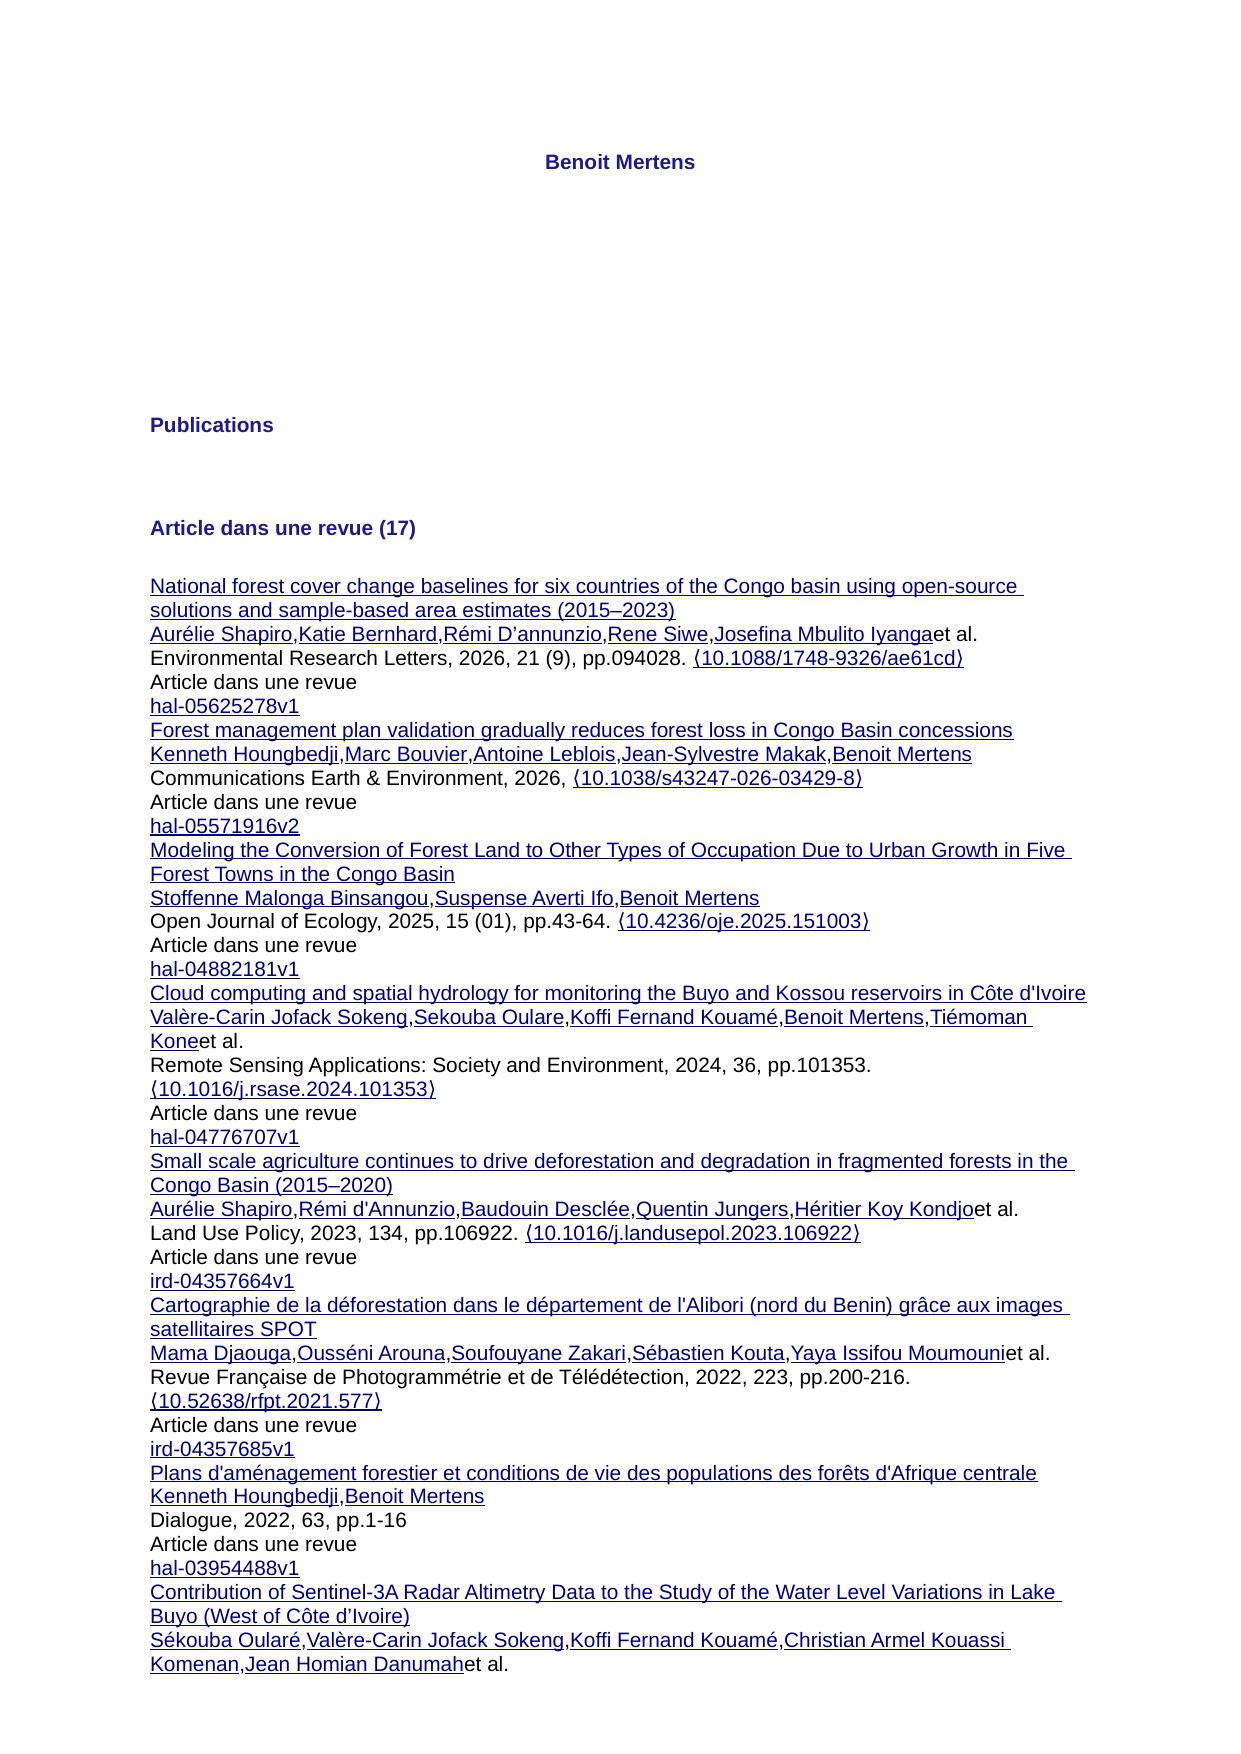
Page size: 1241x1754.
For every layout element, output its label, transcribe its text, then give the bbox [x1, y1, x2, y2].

subtitle Benoit Mertens [150, 150, 1090, 174]
subtitle Article dans une revue (17) [150, 516, 1090, 539]
table_header National forest cover change baselines for six countries of the Congo basin using open-source solutions and sample-based area estimates (2015–2023) Aurélie Shapiro,Katie Bernhard,Rémi D’annunzio,Rene Siwe,Josefina Mbulito Iyangaet al. Environmental Research Letters, 2026, 21 (9), pp.094028. ⟨10.1088/1748-9326/ae61cd⟩ Article dans une revue hal-05625278v1 [150, 574, 1090, 718]
table_cell Small scale agriculture continues to drive deforestation and degradation in fragmented forests in the Congo Basin (2015–2020) Aurélie Shapiro,Rémi d'Annunzio,Baudouin Desclée,Quentin Jungers,Héritier Koy Kondjoet al. Land Use Policy, 2023, 134, pp.106922. ⟨10.1016/j.landusepol.2023.106922⟩ Article dans une revue ird-04357664v1 [150, 1149, 1090, 1293]
table_cell Cartographie de la déforestation dans le département de l'Alibori (nord du Benin) grâce aux images satellitaires SPOT Mama Djaouga,Ousséni Arouna,Soufouyane Zakari,Sébastien Kouta,Yaya Issifou Moumouniet al. Revue Française de Photogrammétrie et de Télédétection, 2022, 223, pp.200-216. ⟨10.52638/rfpt.2021.577⟩ Article dans une revue ird-04357685v1 [150, 1293, 1090, 1460]
table_cell Modeling the Conversion of Forest Land to Other Types of Occupation Due to Urban Growth in Five Forest Towns in the Congo Basin Stoffenne Malonga Binsangou,Suspense Averti Ifo,Benoit Mertens Open Journal of Ecology, 2025, 15 (01), pp.43-64. ⟨10.4236/oje.2025.151003⟩ Article dans une revue hal-04882181v1 [150, 838, 1090, 981]
table_cell Contribution of Sentinel-3A Radar Altimetry Data to the Study of the Water Level Variations in Lake Buyo (West of Côte d’Ivoire) Sékouba Oularé,Valère-Carin Jofack Sokeng,Koffi Fernand Kouamé,Christian Armel Kouassi Komenan,Jean Homian Danumahet al. [150, 1580, 1090, 1676]
table_cell Cloud computing and spatial hydrology for monitoring the Buyo and Kossou reservoirs in Côte d'Ivoire Valère-Carin Jofack Sokeng,Sekouba Oulare,Koffi Fernand Kouamé,Benoit Mertens,Tiémoman Koneet al. Remote Sensing Applications: Society and Environment, 2024, 36, pp.101353. ⟨10.1016/j.rsase.2024.101353⟩ Article dans une revue hal-04776707v1 [150, 981, 1090, 1149]
subtitle Publications [150, 412, 1090, 436]
table_cell Forest management plan validation gradually reduces forest loss in Congo Basin concessions Kenneth Houngbedji,Marc Bouvier,Antoine Leblois,Jean-Sylvestre Makak,Benoit Mertens Communications Earth & Environment, 2026, ⟨10.1038/s43247-026-03429-8⟩ Article dans une revue hal-05571916v2 [150, 718, 1090, 837]
table_cell Plans d'aménagement forestier et conditions de vie des populations des forêts d'Afrique centrale Kenneth Houngbedji,Benoit Mertens Dialogue, 2022, 63, pp.1-16 Article dans une revue hal-03954488v1 [150, 1460, 1090, 1580]
